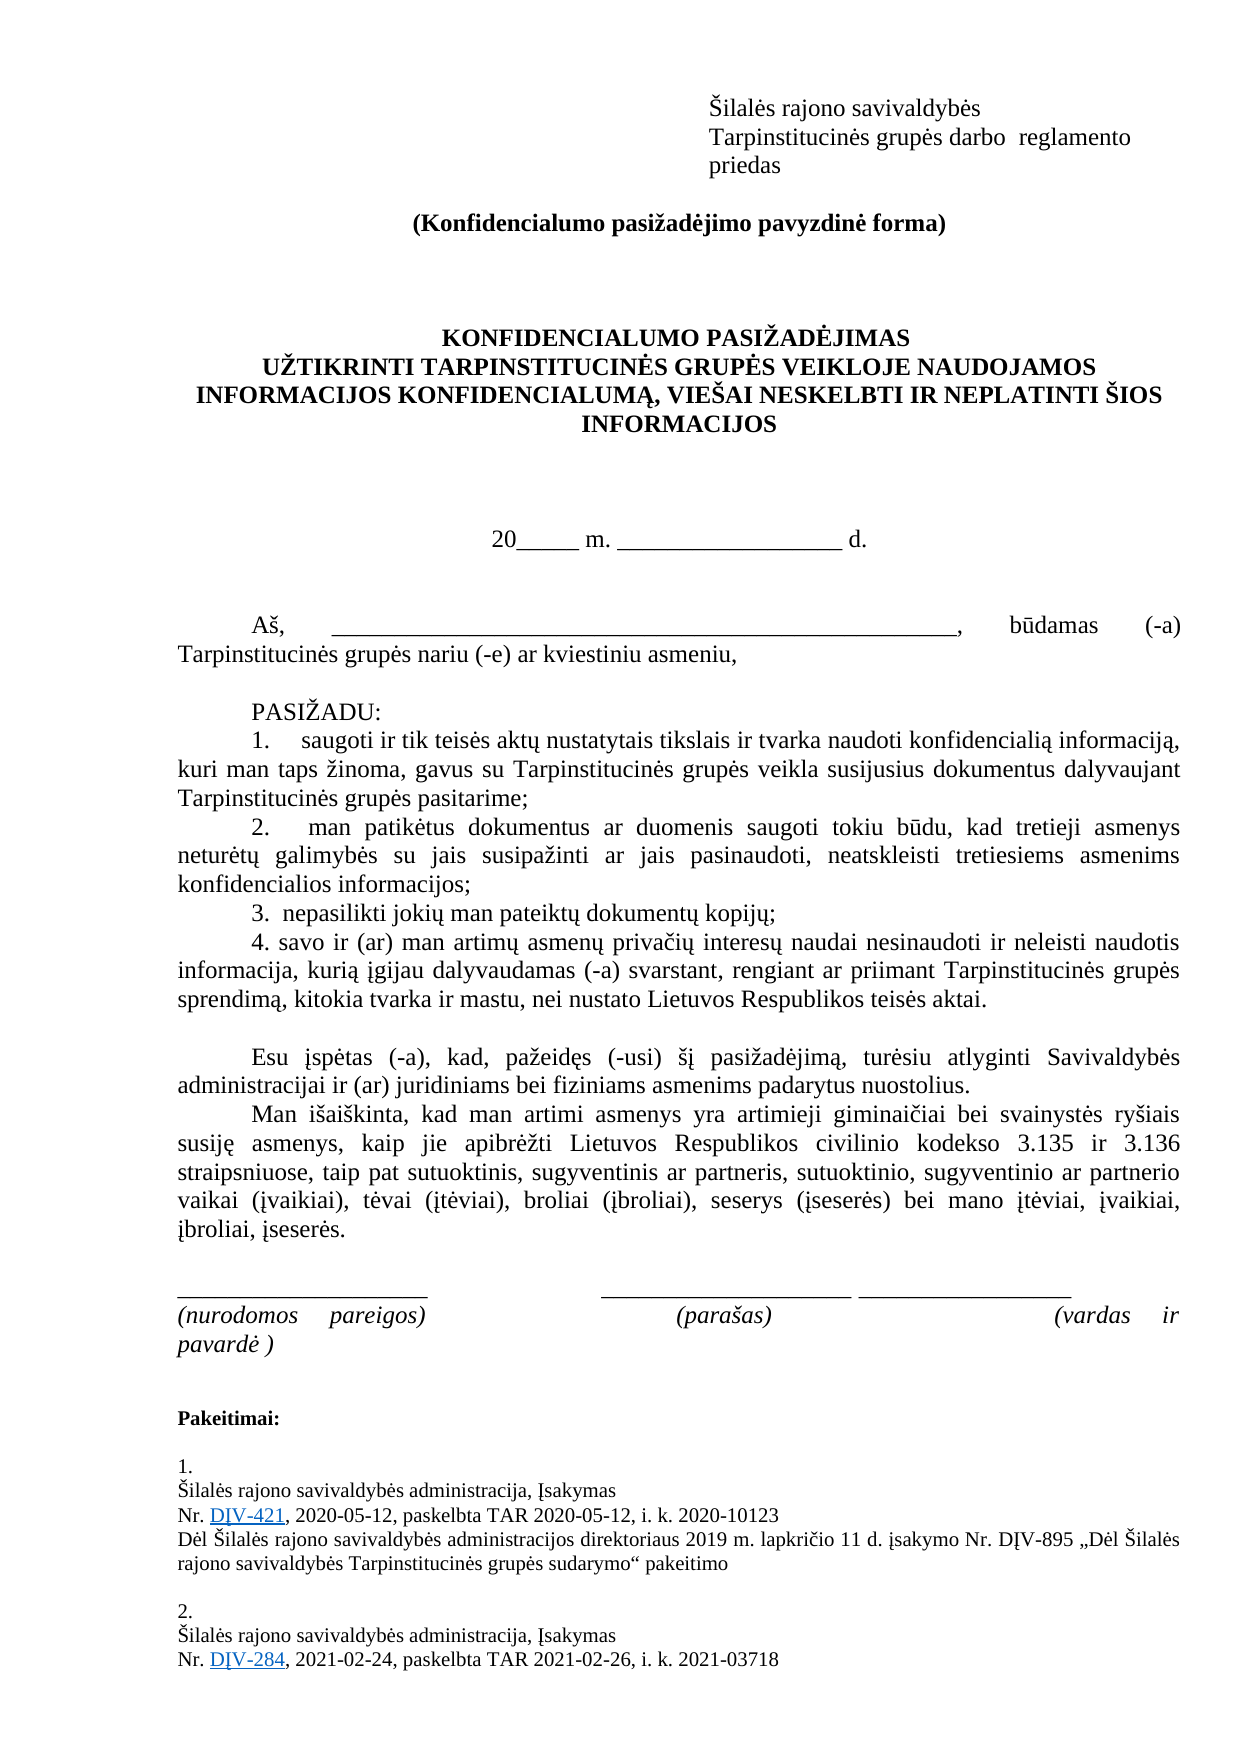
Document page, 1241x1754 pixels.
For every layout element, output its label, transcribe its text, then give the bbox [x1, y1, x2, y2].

text priedas [709, 151, 1181, 179]
text KONFIDENCIALUMO PASIŽADĖJIMAS [177, 323, 1181, 352]
text 2. man patikėtus dokumentus ar duomenis saugoti tokiu būdu, kad tretieji asmenys neturėtų galimybės su jais susipažinti ar jais pasinaudoti, neatskleisti tretiesiems asmenims konfidencialios informacijos; [177, 812, 1181, 898]
text Šilalės rajono savivaldybės administracija, Įsakymas [177, 1623, 1181, 1647]
text Nr. DĮV-284, 2021-02-24, paskelbta TAR 2021-02-26, i. k. 2021-03718 [177, 1647, 1181, 1671]
text 1. [177, 1454, 1181, 1478]
text ____________________ ____________________ _________________ [177, 1272, 1181, 1301]
text 2. [177, 1599, 1181, 1623]
text Tarpinstitucinės grupės darbo reglamento [709, 122, 1181, 151]
text (Konfidencialumo pasižadėjimo pavyzdinė forma) [177, 208, 1181, 237]
text PASIŽADU: [177, 697, 1181, 726]
text 1. saugoti ir tik teisės aktų nustatytais tikslais ir tvarka naudoti konfidencialią informaciją, kuri man taps žinoma, gavus su Tarpinstitucinės grupės veikla susijusius dokumentus dalyvaujant Tarpinstitucinės grupės pasitarime; [177, 726, 1181, 812]
text UŽTIKRINTI TARPINSTITUCINĖS GRUPĖS VEIKLOJE NAUDOJAMOS INFORMACIJOS KONFIDENCIALUMĄ, VIEŠAI NESKELBTI IR NEPLATINTI ŠIOS INFORMACIJOS [177, 352, 1181, 438]
text Dėl Šilalės rajono savivaldybės administracijos direktoriaus 2019 m. lapkričio 11 d. įsakymo Nr. DĮV-895 „Dėl Šilalės rajono savivaldybės Tarpinstitucinės grupės sudarymo“ pakeitimo [177, 1527, 1181, 1575]
text Man išaiškinta, kad man artimi asmenys yra artimieji giminaičiai bei svainystės ryšiais susiję asmenys, kaip jie apibrėžti Lietuvos Respublikos civilinio kodekso 3.135 ir 3.136 straipsniuose, taip pat sutuoktinis, sugyventinis ar partneris, sutuoktinio, sugyventinio ar partnerio vaikai (įvaikiai), tėvai (įtėviai), broliai (įbroliai), seserys (įseserės) bei mano įtėviai, įvaikiai, įbroliai, įseserės. [177, 1099, 1181, 1243]
text Nr. DĮV-421, 2020-05-12, paskelbta TAR 2020-05-12, i. k. 2020-10123 [177, 1502, 1181, 1527]
text 4. savo ir (ar) man artimų asmenų privačių interesų naudai nesinaudoti ir neleisti naudotis informacija, kurią įgijau dalyvaudamas (-a) svarstant, rengiant ar priimant Tarpinstitucinės grupės sprendimą, kitokia tvarka ir mastu, nei nustato Lietuvos Respublikos teisės aktai. [177, 927, 1181, 1013]
text Pakeitimai: [177, 1406, 1181, 1430]
text 3. nepasilikti jokių man pateiktų dokumentų kopijų; [177, 898, 1181, 927]
text Šilalės rajono savivaldybės [709, 93, 1181, 122]
text (nurodomos pareigos) (parašas) (vardas ir pavardė ) [177, 1301, 1181, 1358]
text Esu įspėtas (-a), kad, pažeidęs (-usi) šį pasižadėjimą, turėsiu atlyginti Savivaldybės administracijai ir (ar) juridiniams bei fiziniams asmenims padarytus nuostolius. [177, 1042, 1181, 1099]
text Šilalės rajono savivaldybės administracija, Įsakymas [177, 1478, 1181, 1502]
text Aš, __________________________________________________, būdamas (-a) Tarpinstitucinės grupės nariu (-e) ar kviestiniu asmeniu, [177, 611, 1181, 668]
text 20_____ m. __________________ d. [177, 524, 1181, 553]
